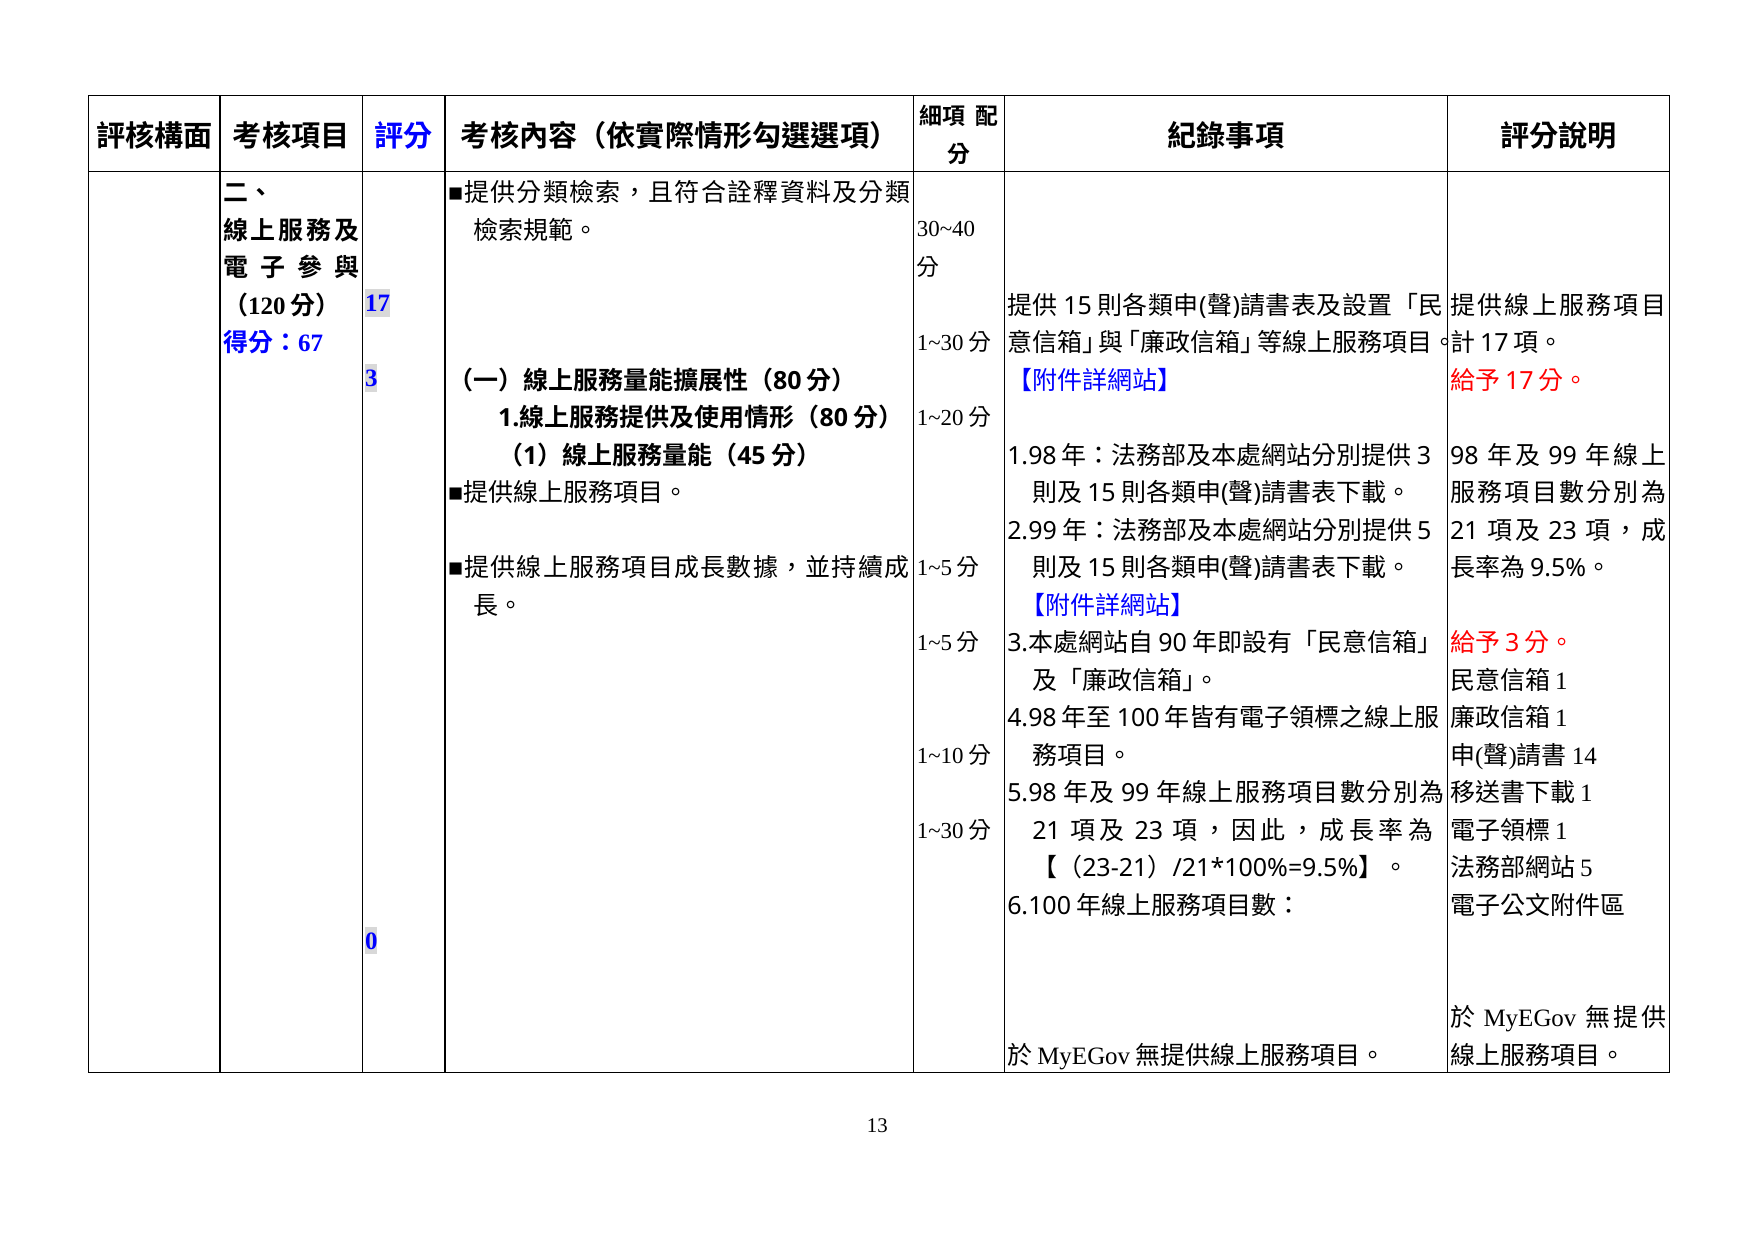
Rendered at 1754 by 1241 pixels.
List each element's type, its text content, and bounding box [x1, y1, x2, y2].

table_header 評分說明 [1448, 96, 1669, 171]
table_cell 17 3 0 [363, 172, 444, 1072]
table_header 考核項目 [221, 96, 362, 171]
table_cell 各項數據採計100年1至9月 以義務人1-9月至本處（出納及駐處機關）繳款為例： 1.徵起金額：10億3,196萬9,940元 2.出納及駐處機關收款金額：單一窗口 7億9,505萬368元【附件1】 3.單一窗口收款比率：77.04% 1.檢討簡化申辦流程：1-9月 繳交國稅及地方稅之稅額有利息累計之情事，因此，如無稅務機關派駐本處時，將發生繳款金額之疑義及民眾無法立即取得稅務機關之收據，因此，要求稅務機關派駐本處時，除可解決繳款金額之疑義外，亦可使民眾立即取得稅務機關之收據，省卻先由本處開立收據予民眾，待稅務機關收到款項並確認金額無訛後，再開立稅務機關收據予民眾之繁雜程序。 2.績效：【附件2】之10 （1）「為民服務工作意見調查表」之「10.申辦案件的流程及速度」： A滿意（含非常滿意）：283位。 B.無效問卷：13位(未作答或勾選2個) C.滿意度：93.40% （2）依「為民服務工作意見調查表」之「申辦案件的流程及速度」之「所花費時間」：【附件2】之11 A.5分鐘以內：138件，占52.27%。 B.5至15分鐘以內：103件，占39.02%。 C.15分鐘以內：241件，占91.29%。 D.無效問卷：52位 1.民眾如需分期繳納案款時，原需具狀申請，但因具狀內容是許多民眾所不了解，因此，為求便民，現今只要在處內網站下載或服務台索取「分期繳納申請書」，勾選無法一次完納全部金額之原因（條列式表格）後，即可完成分期繳納之申請。 2.本處辦理拍賣時，將投標書及委任狀相結合，方便民眾委託他人投標時使用，無需再撰寫另一委任狀，不僅簡化申請流程，易符合節能減碳之趨勢。 3.義務人至處繳款、採購案之廠商現場及電子領標、民眾申訴陳請皆無需檢付任何書證即可辦理。 2.辦理拍賣時，民眾只需帶身分證明文件。 3.採購案開標及簽約時，廠商負責人親自到場時，只需帶公司及負責人印章；若非負責人時，需加帶身分證明文件及委託書。 1.網站（http://www.tny.moj.gov.tw/） 繳款通知提供承辦單位及電話，且於服務場所及網站（頁）公布標準處理流程(執行案件處理作業流程圖)、承辦單位及電話。【附件3】(網站) 2.義務人至處後，志工等會主動告知申請人處理程序。(現場繳款流程圖) 1.義務人至本處，承辦人、役男、委外人員、志工可提供現場案件查詢服務。 2.本處網站（http://www.tny.moj.gov.tw/）及信封與業務宣導摺頁有提供電話、地址、網址及位置圖。 3.傳繳通知亦有承辦單位之電話及股別。【附件4】 1.網站民意信箱及廉政信箱，或以書面形式申辦案件者，每日皆有專人受理申辦，當收到申辦案件後，如有疑問時，會以電話（如留有電話號碼）聯繫詢問確認，如無疑問，立即會辦相關單位陳核處長，處理完成後都以電話或E-mail告知辦理情形。 2.陳情案件回復後，以郵件或廣告回信寄發處理情形問卷調查並作後續分析。 「為民服務工作意見調查表」1.「洽公環境滿意度及環境整潔及綠化、美化情形」：1-9月回收316件【附件2】之1 1.滿意（含非常滿意）：298位。 2.無效問卷：2位(未作答或勾選2個) 3.滿意度：94.90% 1.機關提供「核心設施」（為民服務中心），亦備有「一般設施」供民眾使用，如有不足或損壞時，通知採購單位採購或請廠商維修。 2.「為民服務工作意見調查表」2.「本處服務設備、引導標示是否清楚」： 1-9月回收316件【附件2】之2 A.滿意（含非常滿意）：290位。 B.無效問卷：6位(未作答或勾選2個) C.滿意度：93.55% 「為民服務工作意見調查表」7.「承辦人的服務態度」：【附件2】之7 1.滿意（含非常滿意）：302位。 2.無效問卷：2位(未作答或勾選2個) 3.滿意度：96.18% 1.1-9月上級行政執行署電話禮貌測試合計： 18人【附件5】 測試等第優良：15人、良：3 人 2.本處測試：73人，平均89.11分。 【附件6】 「月為民服務工作意見調查表」之9.「承辦人的問題回應正確率」：【附件2】之9 1.滿意（含非常滿意）：287位。 2.無效問卷：8位(未作答或勾選2個) 3.滿意度：93.18% 1.網站施政宣導：執行業務公告 獎勵檢舉滯欠大戶生活奢華問答、 常見問題、鑑定人估價作業規定、如「動產拍賣」、「不動產拍賣」、「便利商店代收案款」、「繼承新法 報你知」及「反毒參一咖」等資料皆置機關網站公告周知。【附件7】 2.服務場所文宣品宣導【附件8.9.10】 洽公資訊、機關簡介、不動產拍賣「便利商店代收案款」、政風宣導等。 3.施政宣導活動 (1)大廳公布欄及牆作政風宣導。 (2)櫃台放業務宣導文宣。 (3)單車健行宣導超商郵局銀行繳款 4.中華日報農民曆宣導。【附件11】 中華日報100年農民曆刊登「司法為民，保障人權」。 5.平面媒體或電子媒體宣導。【附件12】 (1)繳納行政執行事件案款超商郵局銀行很便利 (2)行政執行事件案款何處繳超商郵局銀行很便利 (3)獎勵檢舉滯欠大戶生活奢華上篇 (4)獎勵檢舉滯欠大戶生活奢華下篇 (5)義務人提出相檔擔保審核後得撤銷扣押令 (6)行政執行事件案件繳款超商郵局都便利 (7)獎勵檢舉滯欠大戶生活奢華上篇 (8)獎勵檢舉滯欠大戶生活奢華下篇 (9)行政執行事件案繳款超商郵局銀行均可 5.參與公益或社區活動施政宣導 愛心社或替代役公益活動，贈送機關宣導品環保筷。【附件13】 6.投稿法務通訊：【附件14】 (1)執行員莊佳錦：100.3.26投稿「同理心服務認真對待生命的義務人」,刊登在2544期。 (2)書記官鄭伊純：100.6.23投稿「行政執行事件拘提二三事」,刊登在2557期。 1-9月「為民服務工作意見調查表」11項：【附件2】、【附件15、16】 1.滿意度90%以上：8項(99年7項) 2.滿意度85%以上：2項(99年3項) 3.滿意度80%以下：0項(99年0項) 4.滿意度成長率：99年及100年比較 (1)洽公環境滿意度及環境整潔及綠化、美化情形。 (2)本處服務設備、引導標示是否清楚。 (3)電話禮貌。 (4)服務台服務。 (5)本處機關網站提供資訊情形。 (6)行政執行事件有關規定獲知管道。 (7)承辦人的服務態度。 (8)申請案件時，承辦人員對規定解說是否詳細。 (9)承辦人的問題回應正確率。 (10)申辦案件的流程及速度。 (11)申辦案件所花費的時間。 5.申辦案件所花費的時間與上年度比較。 (1)99年平均花費時間：8.68分 (2)100年平均花費時間：7.74分 6.滿意度分析檢討：【附件17】 會各單位檢討改善。 1.1-9月辦理民眾陳請（申訴）件數： 總計：47件【附件18】 2.寄發處理情形問卷調查：37件 3.未寄發問卷：10件 4.問卷回收：15件 5.滿意度分析： (1)非常滿意：6件 (2)滿意：4件 (3)尚可：1件 (4)不滿意：0件 (5)非常不滿意：4件 (6)滿意度：66.67%(非常滿意+滿意) 1.訂定受理民眾陳情處理機制及標準作業程序，並公佈於網站。【附件19】 2.民眾意見（含新聞輿情）有專人以書面會辦相關單位及其主管後陳核 處長，使其了解辦理情形。 3.不定期辦理講習。【附件20】舉例 4.每月為民服務工作意見調查表完成後，立即作服務滿意度檢討分析，對於各項服務有「不滿意（含非常不滿意）」或「對本處有其他意見」者，電詢原因並告知改善對策，如涉及執行人員執行態度欠佳時，將列入執行態度考核。 1-3月滿意度83.33%，4-6月滿意度50%，7-9月滿意度60%，1-9月累計滿意度為64.29%。【附件21】 1.依據「政府資訊公開法」第7條規定，應公開10類政府資訊： （1）本處除無第7條第1項第7及9款之相關政府資訊及並非第10款之合議制機關外，其餘7類政府資訊（第7條第1項第1、2款連結至法務部「主管法規系統」）皆已100％公開於網站（頁）。【附件詳網站】 （2）本處網站設有以「政府資訊公開」名稱之專區，非以「主動公開資訊」名稱之專區，但其意義及功能相同。 機關網站設有15類服務單元（機關簡介、機關導覽、民眾申辦項目、為民服務、統計園地、人事園地、廉正天地、行政執行法規、電子公佈欄、替代役役男專區、政府資訊公開、相關網頁連結、法務電子報、重大政策及就業資訊）及45項次單元。【附件詳網站】 1.本處網站首頁設置「檢索」服務，使民眾迅速收尋瀏覽所需資訊。 2.建置資訊平台連結服務16處。 【附件詳網站】 有提供全文檢索。 並未提供功能說明、使用範例及資訊檢索建議功能。 並未提供進階功能檢索。 經Meta Data檢測結果通過比例為92%。 【附件22】 提供15則各類申(聲)請書表及設置「民意信箱」與「廉政信箱」等線上服務項目。【附件詳網站】 1.98年：法務部及本處網站分別提供3則及15則各類申(聲)請書表下載。 2.99年：法務部及本處網站分別提供5則及15則各類申(聲)請書表下載。 【附件詳網站】 3.本處網站自90年即設有「民意信箱」及「廉政信箱」。 4.98年至100年皆有電子領標之線上服務項目。 5.98年及99年線上服務項目數分別為21項及23項，因此，成長率為【（23-21）/21*100%=9.5%】。 6.100年線上服務項目數： 於MyEGov無提供線上服務項目。 1.民眾洽公時，可從電子公佈欄（跑馬燈）知道本處網址。 2.本處宣導品（環保餐具）上印有機關網址。 3.平面媒體宣導均附網站網址： 1.健保案件之債證（98年6月1日起發執行憑證需加編號，避免重複以減少錯誤。）、送達證書、繳款書及收據。 2.差勤表單、領物單、現場查訪單。 3.案管系統於分案後翌日，自動回饋分案結果至移送機關承辦單位之電子信箱。 本處網站民意信箱及廉政信箱，每日皆有專人受理申辦，當收到申辦案件後，如有疑問時，會以電話（如留有電話號碼）聯繫詢問確認之，如無疑問時，立即會辦相關單位及陳核 鈞長知悉，處理完成後都會以E-mail告知辦理情形。 1.服務時間彈性調整： 自97年6月1日起，本處推行中午不打烊，即排定中午輪值收款。 2.服務地點延伸： （1）自97年6月1日起，民眾若欠繳未滿2萬元之綜合所得稅、營業稅、使月牌照稅、房屋稅、地價稅、土地增值稅、印花稅、契稅、娛樂稅而移送行政執行，可持行政執行處寄發印有條碼之傳繳通知書，於繳款期限內至統一、全家、萊爾富、OK四大便利商店全國門市繳款，並至99年1月1日起免收手續費。自99年12月17日起，新增適用營利事業所得稅、遺產稅、贈與稅、貨物稅、證券交易稅、期貨交易稅、菸酒稅等7項稅目案件。 （2）自99年7月1日起，民眾若欠繳未滿二萬元之汽車燃料使用費及其違規而移送行政執行，可持行政執行處寄發印有條碼通知書，於繳款期限內至統一、全家、萊爾富、OK四大便利商店全國門市及全國郵局繳款，每筆僅收手續費7元。 （3）自99年8月26日起，民眾若欠繳未滿2萬元之全民健康保險費而移送行政執行，可持行政執行處寄發印有條碼之傳繳通知書，於繳納期限內至統一、全家、萊爾富、OK四大便利商店全國門市繳款，每筆僅收手續費3元，亦可到郵局、台銀、土銀、合庫、一銀、華銀、彰銀、富邦、中信銀、兆豐、安泰、日盛、台灣中小企銀、高雄銀行等14家金融機構繳納，無金額限制亦免收手續費。 （4）由移送機關每日支援車輛4部並派員配合現場執行，由義務人可在本處執行人員現場執行時當場繳款。【附件詳案管系統】 3.服務項目改造： 本處派駐機關監理站，除可繳款外，亦可辦理其他監理業務（如車籍作業、駕籍作業及違規作業等。 4.服務方法創新： 現在民眾只要有讀卡機，即可在家中利用網路，透過自然人憑證認證機制，以個人身分証字號及執行案號，查詢其於全省各執行處目前所有欠繳案件之進行及繳款情形，對於健保案件繳款部分，可再以超連結方式連結健保局的電子付費交易網頁進行繳款程序，提昇民眾繳款的便利性。 【附件23】 http://www.moj.gov.tw/login/login.htm 5.其他創新服務樣態： 本處動產及不動產集中拍賣時間為每週四下午3：00(2：30於本處二樓拍賣室開始投標)。 6.行政執行事件核准分期繳納執行金額實施要點99年2月9 日修正： 第一項：行政執行事件核准分期繳納之期數，得分二至六十期。 第二項：執行金額（含累計）在新臺幣（下同）一千萬元以上之行政執行事件，經核准分六十期繳納，仍無法完納者，得經核准繼續延長期數。 1.創意服務措施已成為機關標準服務：上述「服務時間彈性調整」：中午輪值收款、「服務地點延伸」：超商繳款與義務人現場繳款、「服務項目改造」：派駐機關監理站，除可繳款外，亦可辦理其他監理業務及「服務方法創新」：電子付費等4方面創意服務措施已成為機關標準服務。 2.有標準作業流程者：「服務項目改造」：派駐機關監理站，除可繳款外，亦可辦理其他監理業務。 3.創意服務措施是否持續檢討改善：創意服務措施將持續檢討改善，使其更符合民中需求。 4.創意服務措施提供作為其他機關標竿學習效益與擴散效果： （1）自97年6月1日起，本處推行中午不打烊，排定中午輪值收款後，其他行政執行處亦比照辦理。 （2）本處於97年4月訂定「查封物品保管措施」，行政執行署政風室於98年辦理「查封物品管理專案稽核」時，其他行政執行處有電詢希望本處提供相關資料供參。 1.動產及不動產集中拍賣之部分： （1）內部效益：減少人力支出及不法集團之圍標。 （2）外部效益：減少民眾往返奔波及提升應買意願。 2.服務時間彈性調整之部分： （1）內部效益：同仁中午輪值收款，未領加班費，改以補休方式辦理，因此，雖增加上班時間，但未增加費用支出，節省公帑。 （2）外部效益：方便上班民眾利用中午休息時間至處繳款。 3.延伸服務據點之部分： （1）內部效益：減少人力支出。 （2）外部效益：方便民眾繳款，減少舟車勞頓。 4.服務項目改造之部分： （1）內部效益：減少人力支出。 （2）外部效益：民眾至本處派駐機關監理站繳款時，亦可辦理其他監理業務，如車籍、駕籍作業及違規作業等，無須再至其他監理單位辦理。 [1005, 172, 1447, 1072]
table_header 細項 配分 [914, 96, 1004, 171]
table_header 評分 [363, 96, 444, 171]
table_cell 單一窗口收款比率極高。 給予58分。 機關申辦案件流 程原即較為簡化。 給予55分 【為民服務意見調查表滿意度分析表】 無效問卷： 未作答或勾選2個 回收：316件 滿意/(總數-無效)*100% .無效問卷： 未作答或勾選2個 因有檢討申辦人檢附申辦書表簡化措施、機關所辦之業務，民眾只需攜帶簡易之身分證明文件、印章或委託書，因此，民眾洽公是非常方便。 給予56分。 已於本處網站及傳繳通知提供承辦單位及電話、服務場所及機關網站（頁）公布標準處理流程及義務人至處後，志工等會主動告知申請人處理程序。 給予35分。 已提供現場、電話及網路查詢。 給予15分。 皆有專人每日受理申辦，如有疑問時，會以電話聯繫詢問確認之，當完成後，亦都會以電話、書面或E-mail告知辦理情形。 給予28分。 滿意度達85％以上。 給予23分。 因有提供「核心設施」及「一般設施」供民眾使用，且有不足或損壞時，通知採購單位採購或請廠商維修。 哺乳室每日清潔，每月檢查。 給予23分。 因民眾對於機關整體服務禮儀的滿意度達80％以上。 給予18分。 測試結果平均高於80分。 給予15分。 因民眾對於承辦人的問題回應率的滿意度達85％以上。 給予45分。 1.施政宣導資料置機關網站周知 2.為民服務場所提供文宣品宣傳 3.辦施政宣導活動 4.透過平面或電子媒體進行宣導 5.藉由參與公益或社區活動進行施政宣導皆有辦理。 給予27分。 100年5月22日 共9件 100.2.29 100.3.30 100.4.30 100.5.3 100.6.17 100.7.24 100.8.31 100.9.3 100.10.25 共2件 因民眾對於各項服務的滿意度達80％以上。 給予50分。 成長率： (1)＋2.59% (2)＋4.51% (3)＋0.54% (4)-0.64% (5)＋7.86% (6)＋8.67% (7)＋0.18% (8)＋3.12% (9)＋2.33% (10)＋1.01% (11)＋1.63% 申辦時間比較： A.減少：0.64分鐘 B.減少幅度－7.64% 辦理民眾意見處理滿意度調查 樣本數較少。 給予45分。 本處已訂定受理民眾陳情處理機制及標準作業程序、對於民眾意見（含新聞輿情）有專人以書面會辦相關單位及其主管後陳核 鈞長，使其了解辦理情形、不定期辦理講習及每月辦理為民服務工作意見調查表分析檢討。 給予8分。 人民陳情案件問卷調查滿意度統計表 給予7分 1.本處除無第7條第1項第7及9款之相關政府資訊及並非第10款之合議制機關外，其於7類政府資訊皆已100％公開於網站（頁）。 2.雖無以「主動公開資訊」名稱之專區，但設有以「政府資訊公開」名稱之專區，且其意義及功能相同。 給予28分。 機關網站已設有15類服務單元及45項次單元，對於機關公開服務措施、FAQ、機關活動、文宣品等資訊周知度應很高。 給予8分。 網站（頁）資訊連結正確件數達16件。給予45分。 有提供全文檢索 給予20分。 並未提供功能說明、使用範例、資訊檢索建議功能： 不給予分數。 未提供進階功能檢索：不給予分數。 經Meta Data檢測結果通過比例為92%。 給予7分。 提供線上服務項目計17項。 給予17分。 98年及99年線上服務項目數分別為21項及23項，成長率為9.5%。 給予3分。 民意信箱1 廉政信箱1 申(聲)請書14 移送書下載1 電子領標1 法務部網站5 電子公文附件區 於MyEGov無提供線上服務項目。 不給予分數。 電子公佈欄（跑馬燈）及宣導品（環保餐具）上已有機關網址。 給予15分。 已有健保案件之債證、送達證書、繳款書與收據、差勤表單、領物單、現場查訪表單及自動回饋分案結果電子檔等電子表單，並進行電子表單管理。 給予12分。 對於民眾意見，設有專人受理申辦及回應，但未設討論區。 給予20分。 於「服務時間彈性調整」、「服務地點延伸」、「服務項目改造」、「服務方法創新」及「其他創新服務樣態」等5方面皆有辦理。 各給予18分 合計90分。 法務部便民服務線上申辦系統 放寬分期規定 1.創意服務措施已成為機關標準服務，部分措施並有標準作業流程。 2.有持續檢討改善創意服務措施，使其更符合民中需求。 3.有創意服務措施提供作為其他機關標竿學習效益與擴散效果。 給予25分。 創意服務措施皆有內外部效益。 給予17分。 [1448, 172, 1669, 1072]
table_header 考核內容（依實際情形勾選選項） [446, 96, 913, 171]
table_cell [89, 172, 219, 1072]
table_header 紀錄事項 [1005, 96, 1447, 171]
table_cell 30~40分 1~30分 1~20分 1~5分 1~5分 1~10分 1~30分 [914, 172, 1004, 1072]
table_cell 二、 線上服務及電子參與（120分） 得分：67 [221, 172, 362, 1072]
table_header 評核構面 [89, 96, 219, 171]
table_cell （一）服務流程便捷性（180分） 1.單一窗口服務全功能程度（60分） 建置全功能化單一窗口，提供民眾多種與整合服務情形。 2.申辦案件流程簡化程度（60分） 檢討簡化申辦流程，提升便民服務之績效。 3.申辦案件書表減量程度（60分） 檢討申辦人檢附申辦書表情形，執行簡化措施，提升申辦便利性績效。 （二）服務流程透明度（100分） 1.案件處理流程查詢公開程度（60分） （1）提供案件承辦資訊種類（40分） ■提供承辦單位及電話，且於服務場所及機關網站（頁）公布標準處理流程，並主動告知申請人處理程序。 □提供承辦單位及電話，且於服務場所及機關網站（頁）公布標準處理流程。 □提供承辦單位及電話。 （2）提供案件查詢管道種類（20分） □提供現場、電話、網路及其他方式（如PDA等）。 ■提供現場、電話及網路查詢。 □提供現場查詢。 2.案件處理流程主動回應程度（40分） □機關受理案件後提供申請人收件確認訊息；且處理案件超過標準作業時間主動告知申請人。 ■機關受理案件後提供申請人收件確認訊息。 服務場所便利性(50分) 1.洽公環境適切程度（25分） ■民眾對於機關整體洽公環境的滿意度達85％以上。 □民眾對於機關整體洽公環境的滿意度達75％以上。 □民眾對於機關整體洽公環境的滿意度達65％以上。 2.服務設施合宜程度（25分） ■除提供「核心設施」外，另備有「一般設施」供民眾使用，且有必要的使用說明與管理，確保設施品質。 □提供「核心設施」供民眾使用，且有必要的使用說明與管理，並定期檢查與充實，確保設施品質。 □提供「核心設施」供民眾使用，且有必要的使用說明與管理，確保設施品質。 (二)服務行為友善性與專業性（90分） 1.服務親和程度（40分） （1）洽公服務禮儀滿意度（20分） ■民眾對於洽公服務禮儀的滿意度達80％以上。 □民眾對於洽公服務禮儀的滿意度達75％以上。 □民眾對於洽公服務禮儀的滿意度達65％以上。 （2）電話禮貌測試績效（20分） □機關電話禮貌測試結果優良。 （測試分數90分以上） ■機關電話禮貌測試結果良好。 （測試分數80分以上） 機關電話禮貌測試結果普通。 （測試分數70分以上） 2.服務可勝任程度（50分） □服務人員回應問題正確率達90％以上。 ■服務人員回應問題正確率達85％以上。 □服務人員回應問題正確率達80％以上。 □服務人員回應問題正確率達75％以上。 □服務人員回應問題正確率達65％以上。 （三）服務行銷有效性（30分） 施政宣導有效程度（30分） ■施政宣導資料置機關網站公告周知。 ■為民服務場所提供相關文宣品宣傳。 ■辦理施政宣導活動。 ■透過平面或電子媒體進行宣導。 ■藉由參與公益或社區活動進行施政宣導。 （一）民眾滿意度（80分） 機關服務滿意度（80分） ■定期辦理服務滿意度調查，且服務滿意度達80﹪以上。 □定期辦理服務滿意度趨勢分析,自我檢討提出改善服務措施，且有執行績效。 ■服務滿意度成長率 （二）民眾意見處理有效性（70分） 民眾意見回應與改善程度（70分） 辦理民眾意見處理滿意度調查，滿意度達60%以上。 設有民眾意見（含新聞輿情）處理機制及標準作業程序，且定期進行演練及檢討，並提供協談諮商服務。 提供民眾意見處理滿意度成長率數據。 （一）資訊公開適切性（40分） 1.公開法令、政策及服務資訊程度（40分） （1）依據「政府資訊公開法」第7條主動公開相關資訊於網站（頁）比例（30分） ■應公開且已公開資訊比例達100％以上，並於網站（頁）設置「主動公開資訊」專區。 □應公開且已公開資訊比例達90％以上，並於網站（頁）設置「主動公開資訊」專區。 （2）服務措施及出版品資訊周知度（10分） □公開服務措施、FAQ、機關活動、文宣品、出版品，另其他重要資訊1種以上。 ■公開服務措施、FAQ、機關活動、文宣品、出版品。 □公開服務措施、FAQ、機關活動、文宣品。 （二）資訊內容有效性（50分） ■網站（頁）資訊內容及連結抽測正確件數達14件以上。 □網站（頁）資訊內容及連結抽測正確件數達13件以上。 □網站（頁）資訊內容及連結抽測正確件數達12件以上。 （三）資訊檢索服務妥適性及友善性（40分） ■提供全文檢索。 ■提供檢索功能說明及使用範例及資訊檢索建議。 ■提供進階功能檢索。 ■提供分類檢索，且符合詮釋資料及分類檢索規範。 （一）線上服務量能擴展性（80分） 1.線上服務提供及使用情形（80分） （1）線上服務量能（45分） ■提供線上服務項目。 ■提供線上服務項目成長數據，並持續成長。 ■於MyEGov提供線上服務項目。 （2）線上服務推廣績效（20分） ■透過推廣行銷活動提升民眾對於線上服務的認知與回應情形。 （3）電子表單簡化績效（15分） ■提出電子表單簡化建議或執行表單簡化工作，並進行電子表單管理。 □提出電子表單簡化建議或執行表單簡化工作。 （二）電子參與多樣性（40分） 1.電子參與多元程度（40分） □除民眾意見反映及討論區外，另提供電子參與方式2種以上，且有互動機制及實際回應。 □除民眾意見反映及討論區外，另提供電子參與方式1種，且有互動機制及實際回應。 ■提供民眾意見反映及討論區，且有互動機制及實際回應。 有價值的創意服務（100分） ■服務時間彈性調整：如採取假日門 市、中午不打烊、夜間服務等作法。 ■服務地點延伸：如突破現場、臨櫃辦 理之限制，採取異地申辦即取件，電 話、傳真辦理及取件等作法。 ■服務項目改造：如服務項目總體檢， 檢討非必要之服務並予以終結；或新 增（創）服務項目，如策略聯盟、開 發客製化服務等。 ■服務方法創新：如利用資訊科技推動 網路繳、付款服務；提供主動服務 等。 ■其他創新服務樣態。 （二）服務措施延續性及標竿學習（30分） ■創意服務措施是否成為機關標準服務並有標準作業流程。 ■創意服務措施是否持續檢討改善。 ■創意服務措施提供作為其他機關標竿學習效益與擴散效果。 （三）服務措施執行方法效能性（20分） ■創意服務措施之內部效益。 ■創意服務措施之外部效益。 [446, 172, 913, 1072]
